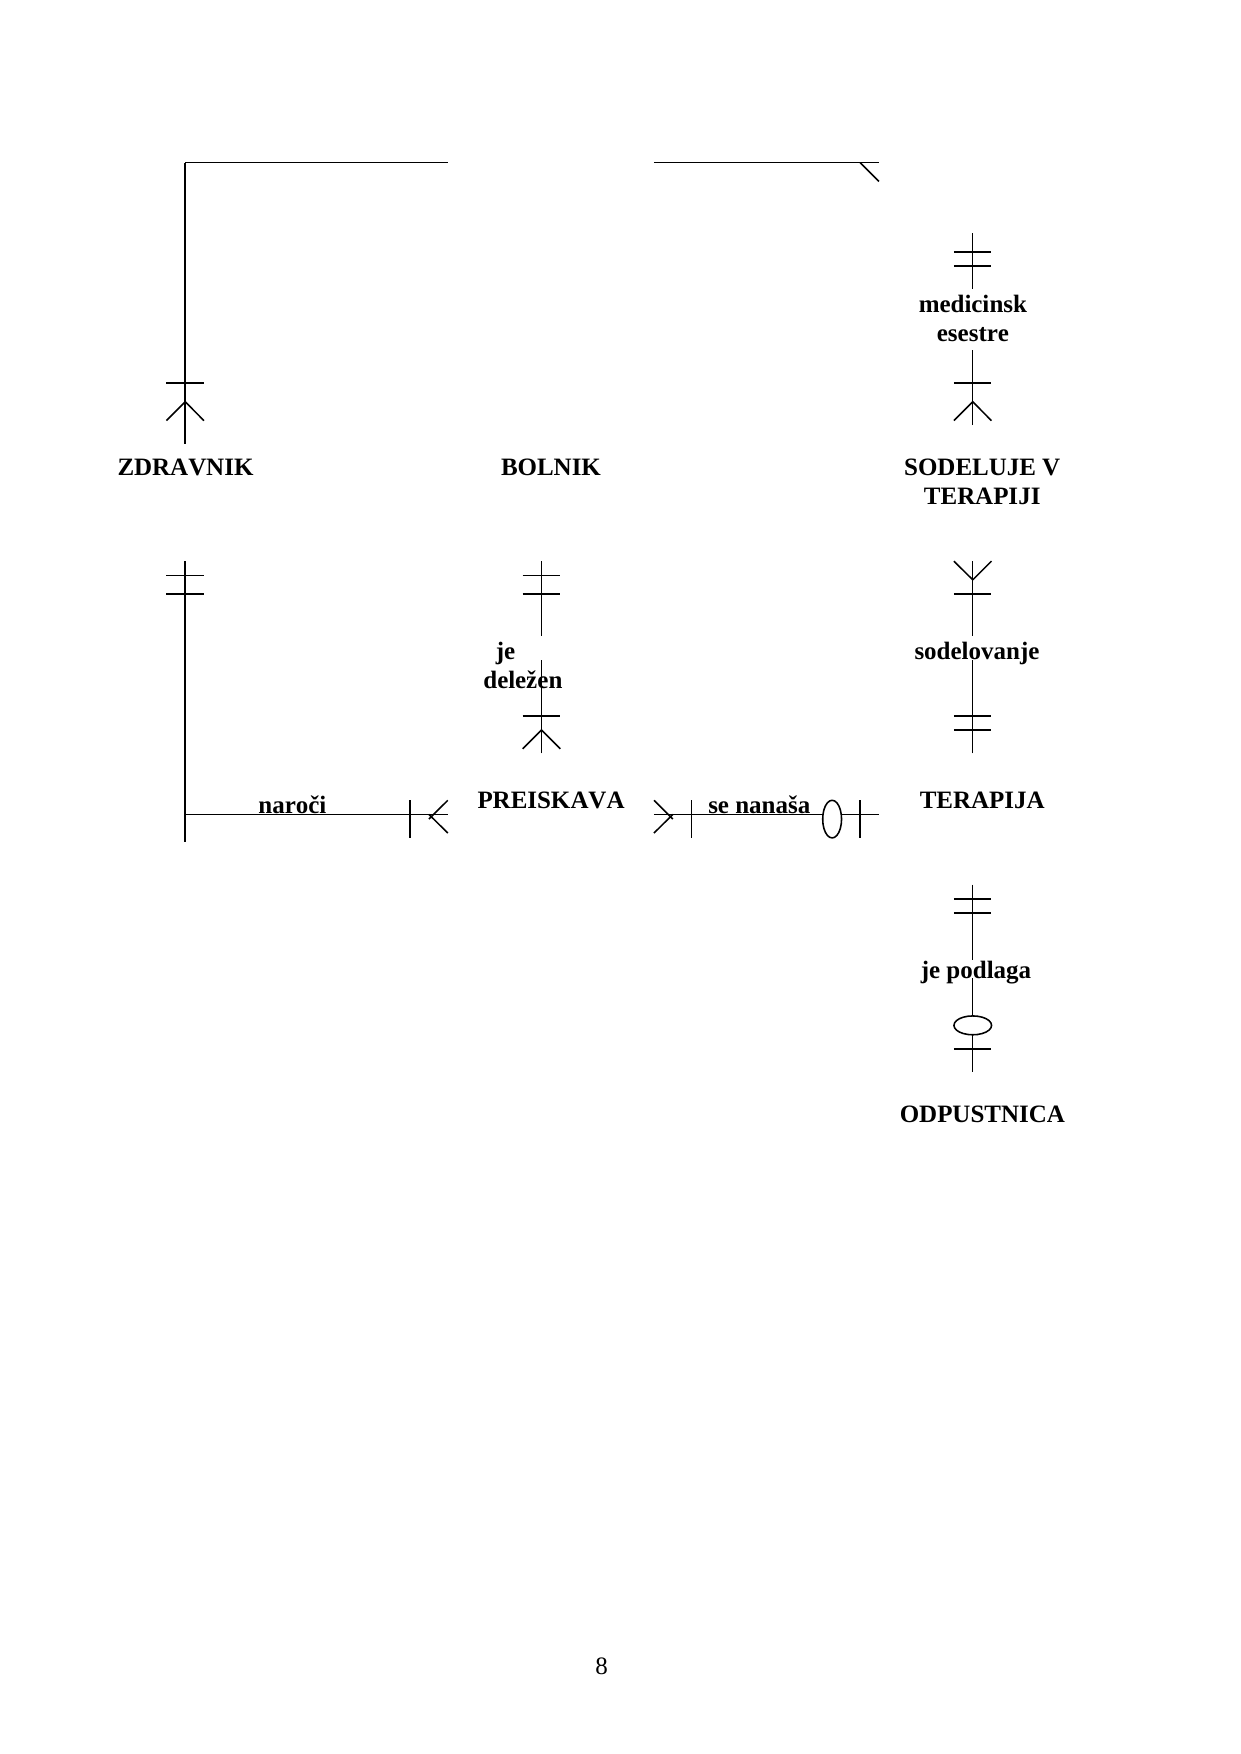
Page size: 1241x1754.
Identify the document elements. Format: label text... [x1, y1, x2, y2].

text medicinskesestre [914, 289, 1031, 346]
text naroči [258, 791, 375, 819]
text PREISKAVA [463, 785, 639, 814]
text ODPUSTNICA [894, 1099, 1070, 1128]
text je deležen [483, 636, 600, 693]
text sodelovanje [914, 636, 1050, 665]
text se nanaša [708, 791, 825, 819]
text SODELUJE V TERAPIJI [894, 452, 1070, 509]
text ZDRAVNIK [106, 452, 264, 481]
text BOLNIK [463, 452, 639, 481]
text je podlaga [914, 955, 1031, 983]
text TERAPIJA [894, 785, 1070, 814]
